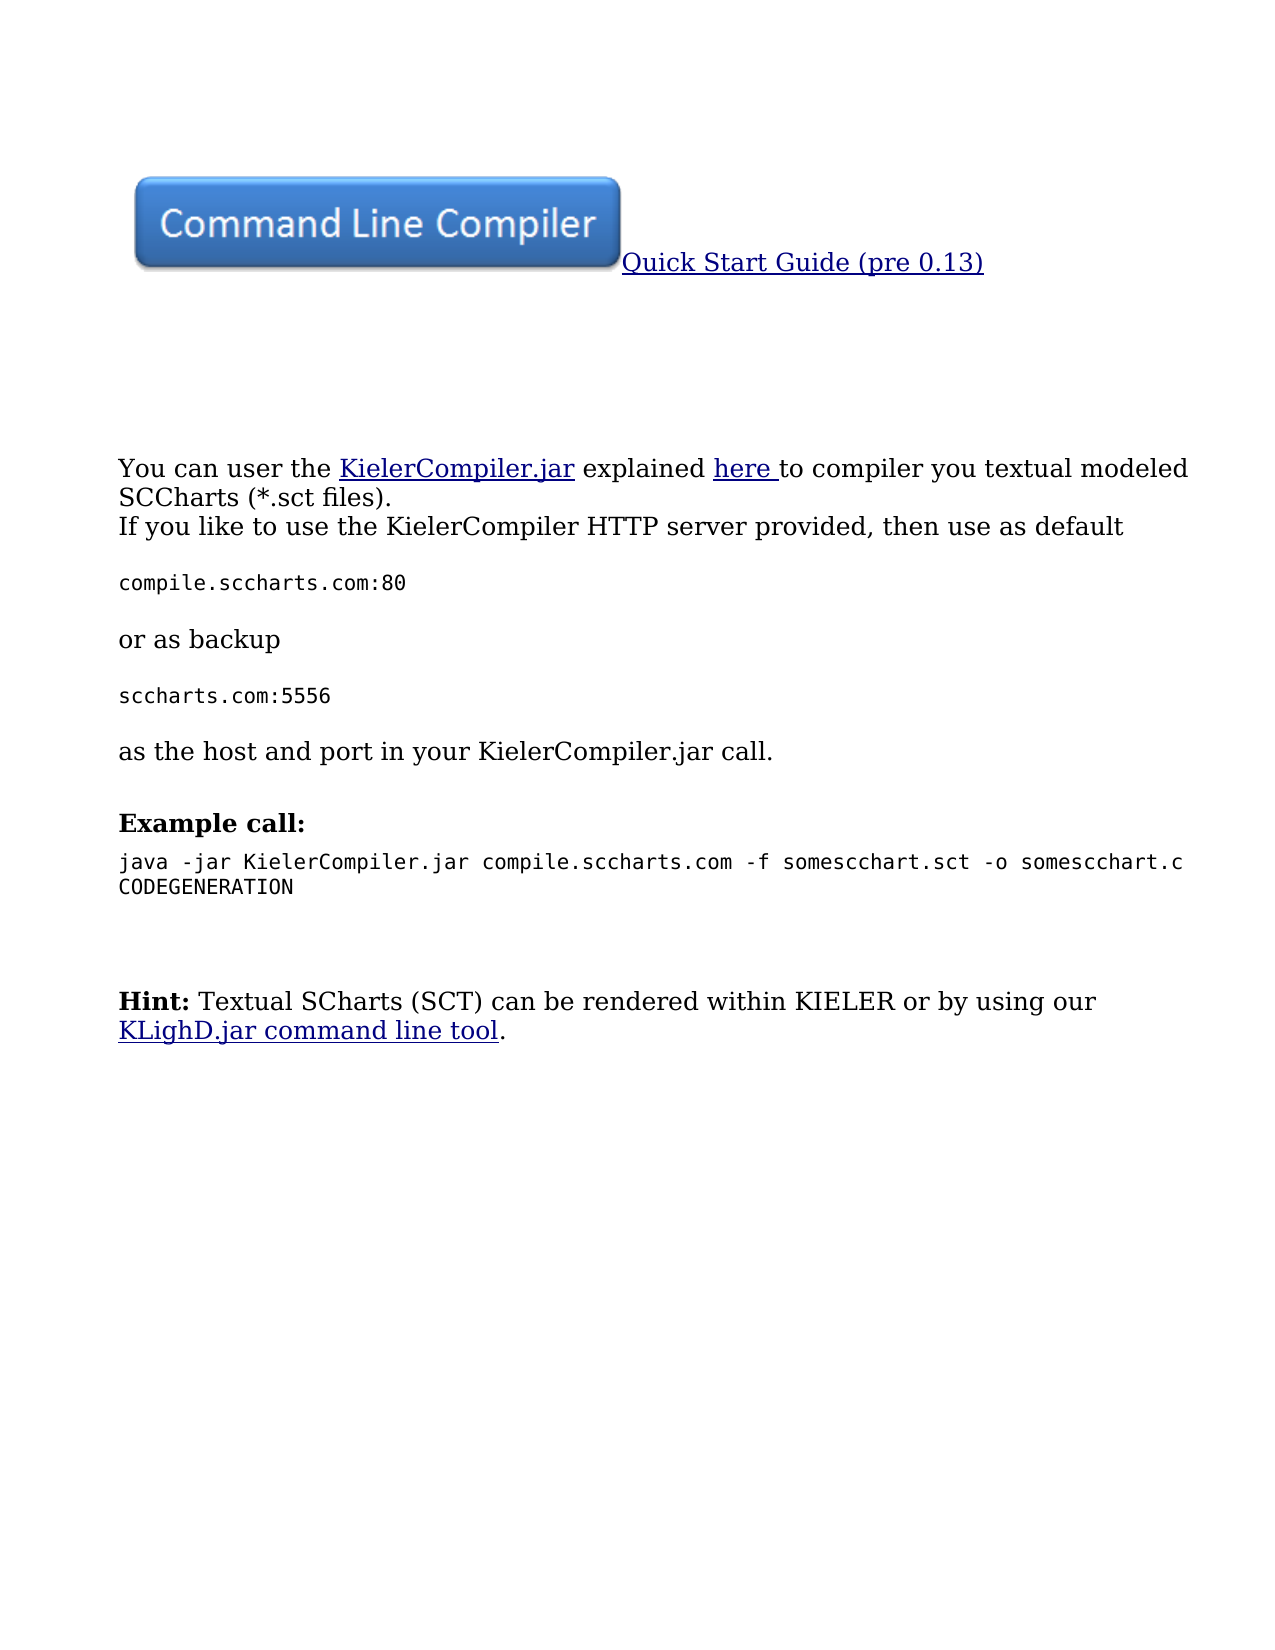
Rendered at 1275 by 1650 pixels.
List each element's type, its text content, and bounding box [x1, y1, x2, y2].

picture [133, 176, 622, 272]
text You can user the KielerCompiler.jar explained here to compiler you textual modeled SCCharts (*.sct files). If you like to use the KielerCompiler HTTP server provided, then use as default [118, 454, 1216, 542]
text java -jar KielerCompiler.jar compile.sccharts.com -f somescchart.sct -o somescchart.c CODEGENERATION [118, 850, 1216, 899]
text sccharts.com:5556 [118, 684, 1216, 708]
text or as backup [118, 625, 1216, 654]
subtitle Example call: [118, 808, 1216, 838]
text as the host and port in your KielerCompiler.jar call. [118, 737, 1216, 767]
text compile.sccharts.com:80 [118, 571, 1216, 596]
text Hint: Textual SCharts (SCT) can be rendered within KIELER or by using our KLighD.jar command line tool. [118, 987, 1216, 1046]
text Quick Start Guide (pre 0.13) [118, 176, 1216, 278]
